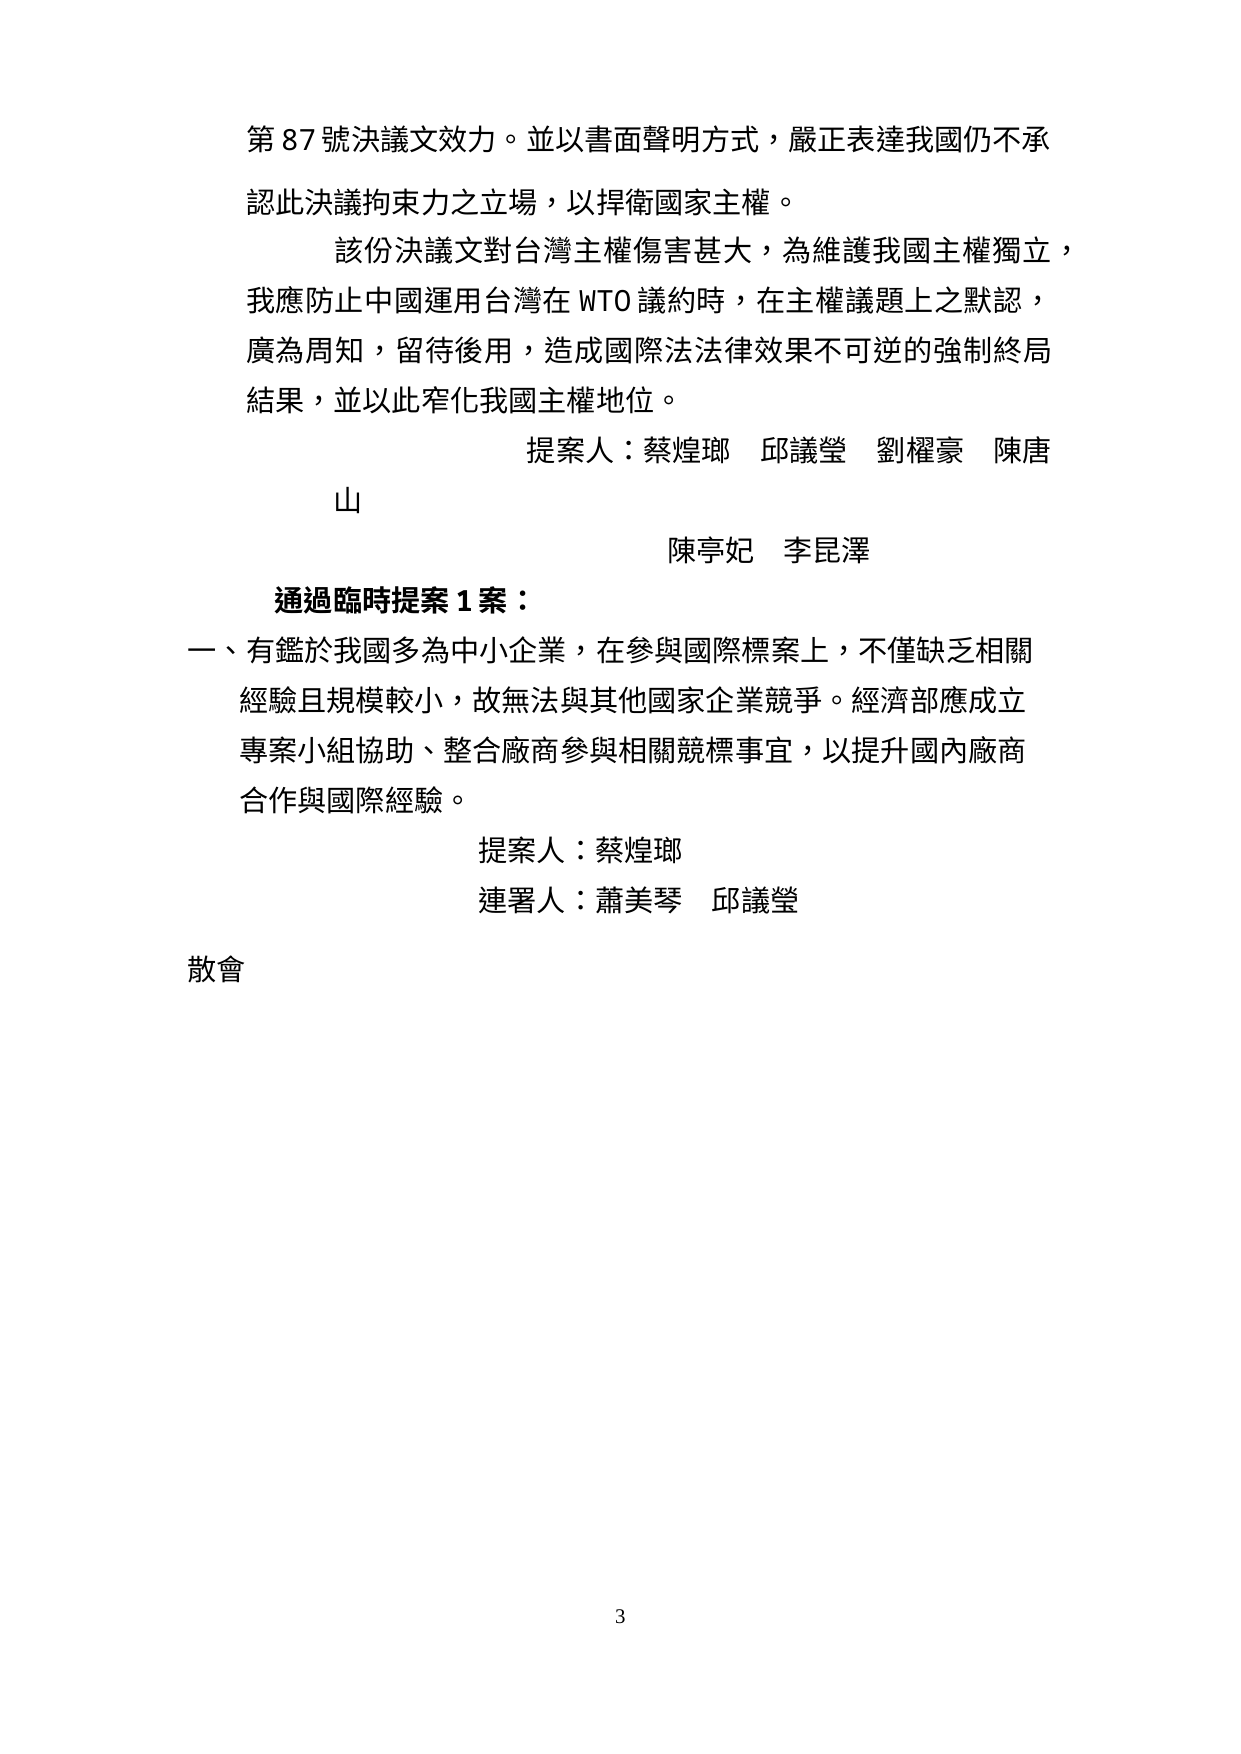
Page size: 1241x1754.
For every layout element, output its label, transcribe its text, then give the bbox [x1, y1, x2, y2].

text 該份決議文對台灣主權傷害甚大，為維護我國主權獨立，我應防止中國運用台灣在WTO議約時，在主權議題上之默認，廣為周知，留待後用，造成國際法法律效果不可逆的強制終局結果，並以此窄化我國主權地位。 [187, 221, 1053, 421]
text 陳亭妃 李昆澤 [246, 521, 1053, 571]
text 通過臨時提案1案： [274, 571, 1053, 621]
text 一、有鑑於我國多為中小企業，在參與國際標案上，不僅缺乏相關經驗且規模較小，故無法與其他國家企業競爭。經濟部應成立專案小組協助、整合廠商參與相關競標事宜，以提升國內廠商合作與國際經驗。 [187, 621, 1053, 821]
text 第87號決議文效力。並以書面聲明方式，嚴正表達我國仍不承認此決議拘束力之立場，以捍衛國家主權。 [187, 96, 1053, 221]
text 散會 [187, 940, 1053, 990]
text 提案人：蔡煌瑯 邱議瑩 劉櫂豪 陳唐山 [246, 421, 1053, 521]
text 提案人：蔡煌瑯 [332, 821, 1053, 871]
text 連署人：蕭美琴 邱議瑩 [332, 871, 1053, 921]
